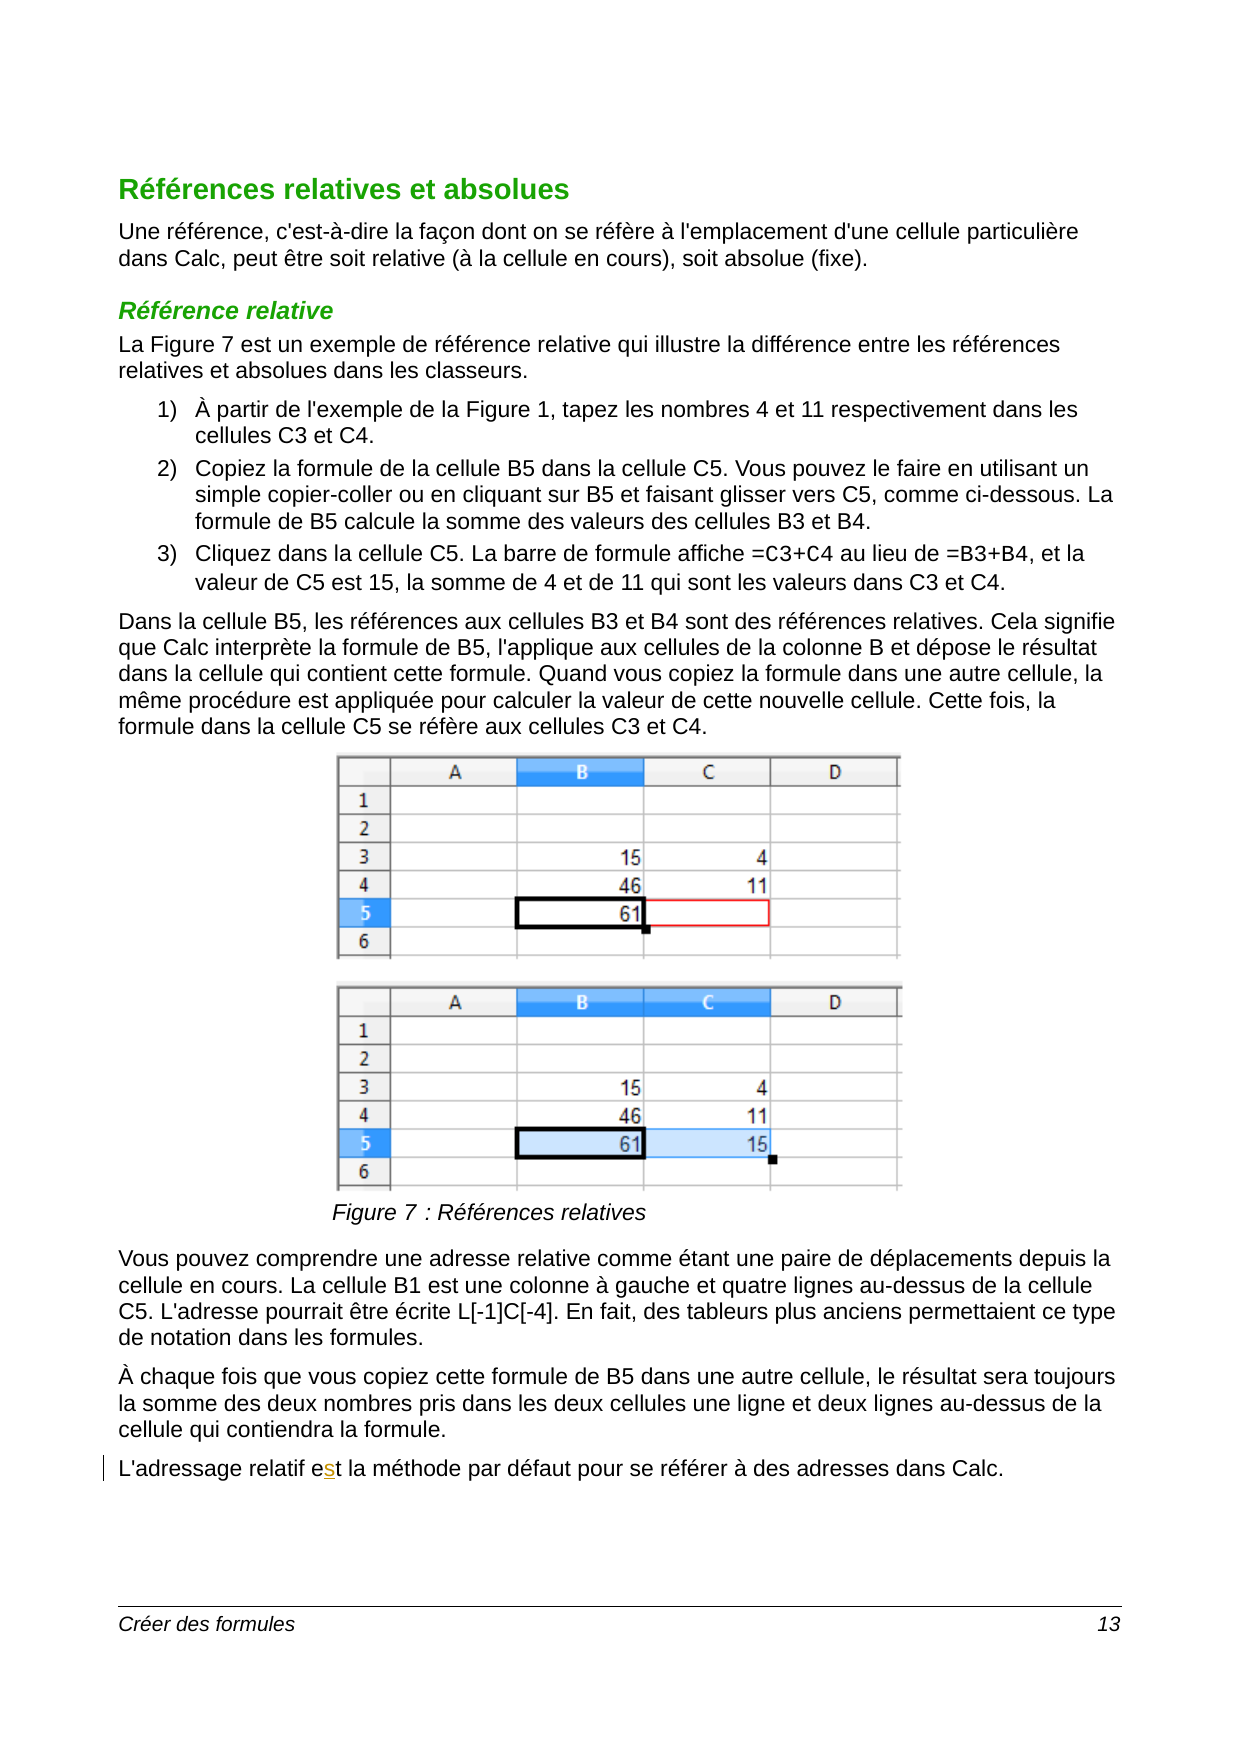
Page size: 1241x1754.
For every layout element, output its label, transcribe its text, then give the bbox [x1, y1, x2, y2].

list À partir de l'exemple de la Figure 1, tapez les nombres 4 et 11 respectivement dans les cellules C3 et C4. [177, 396, 1122, 449]
text Figure 7 : Références relatives [332, 1199, 908, 1225]
text À chaque fois que vous copiez cette formule de B5 dans une autre cellule, le résultat sera toujours la somme des deux nombres pris dans les deux cellules une ligne et deux lignes au-dessus de la cellule qui contiendra la formule. [118, 1363, 1122, 1442]
text L'adressage relatif est la méthode par défaut pour se référer à des adresses dans Calc. [118, 1455, 1122, 1481]
picture [332, 752, 909, 1199]
subtitle Références relatives et absolues [118, 172, 1122, 206]
list Copiez la formule de la cellule B5 dans la cellule C5. Vous pouvez le faire en utilisant un simple copier-coller ou en cliquant sur B5 et faisant glisser vers C5, comme ci-dessous. La formule de B5 calcule la somme des valeurs des cellules B3 et B4. [177, 455, 1122, 534]
text Vous pouvez comprendre une adresse relative comme étant une paire de déplacements depuis la cellule en cours. La cellule B1 est une colonne à gauche et quatre lignes au-dessus de la cellule C5. L'adresse pourrait être écrite L[-1]C[-4]. En fait, des tableurs plus anciens permettaient ce type de notation dans les formules. [118, 1245, 1122, 1351]
list Cliquez dans la cellule C5. La barre de formule affiche =C3+C4 au lieu de =B3+B4, et la valeur de C5 est 15, la somme de 4 et de 11 qui sont les valeurs dans C3 et C4. [177, 540, 1122, 595]
text Une référence, c'est-à-dire la façon dont on se réfère à l'emplacement d'une cellule particulière dans Calc, peut être soit relative (à la cellule en cours), soit absolue (fixe). [118, 218, 1122, 271]
subtitle Référence relative [118, 296, 1122, 325]
text Dans la cellule B5, les références aux cellules B3 et B4 sont des références relatives. Cela signifie que Calc interprète la formule de B5, l'applique aux cellules de la colonne B et dépose le résultat dans la cellule qui contient cette formule. Quand vous copiez la formule dans une autre cellule, la même procédure est appliquée pour calculer la valeur de cette nouvelle cellule. Cette fois, la formule dans la cellule C5 se réfère aux cellules C3 et C4. [118, 608, 1122, 739]
text La Figure 7 est un exemple de référence relative qui illustre la différence entre les références relatives et absolues dans les classeurs. [118, 331, 1122, 384]
